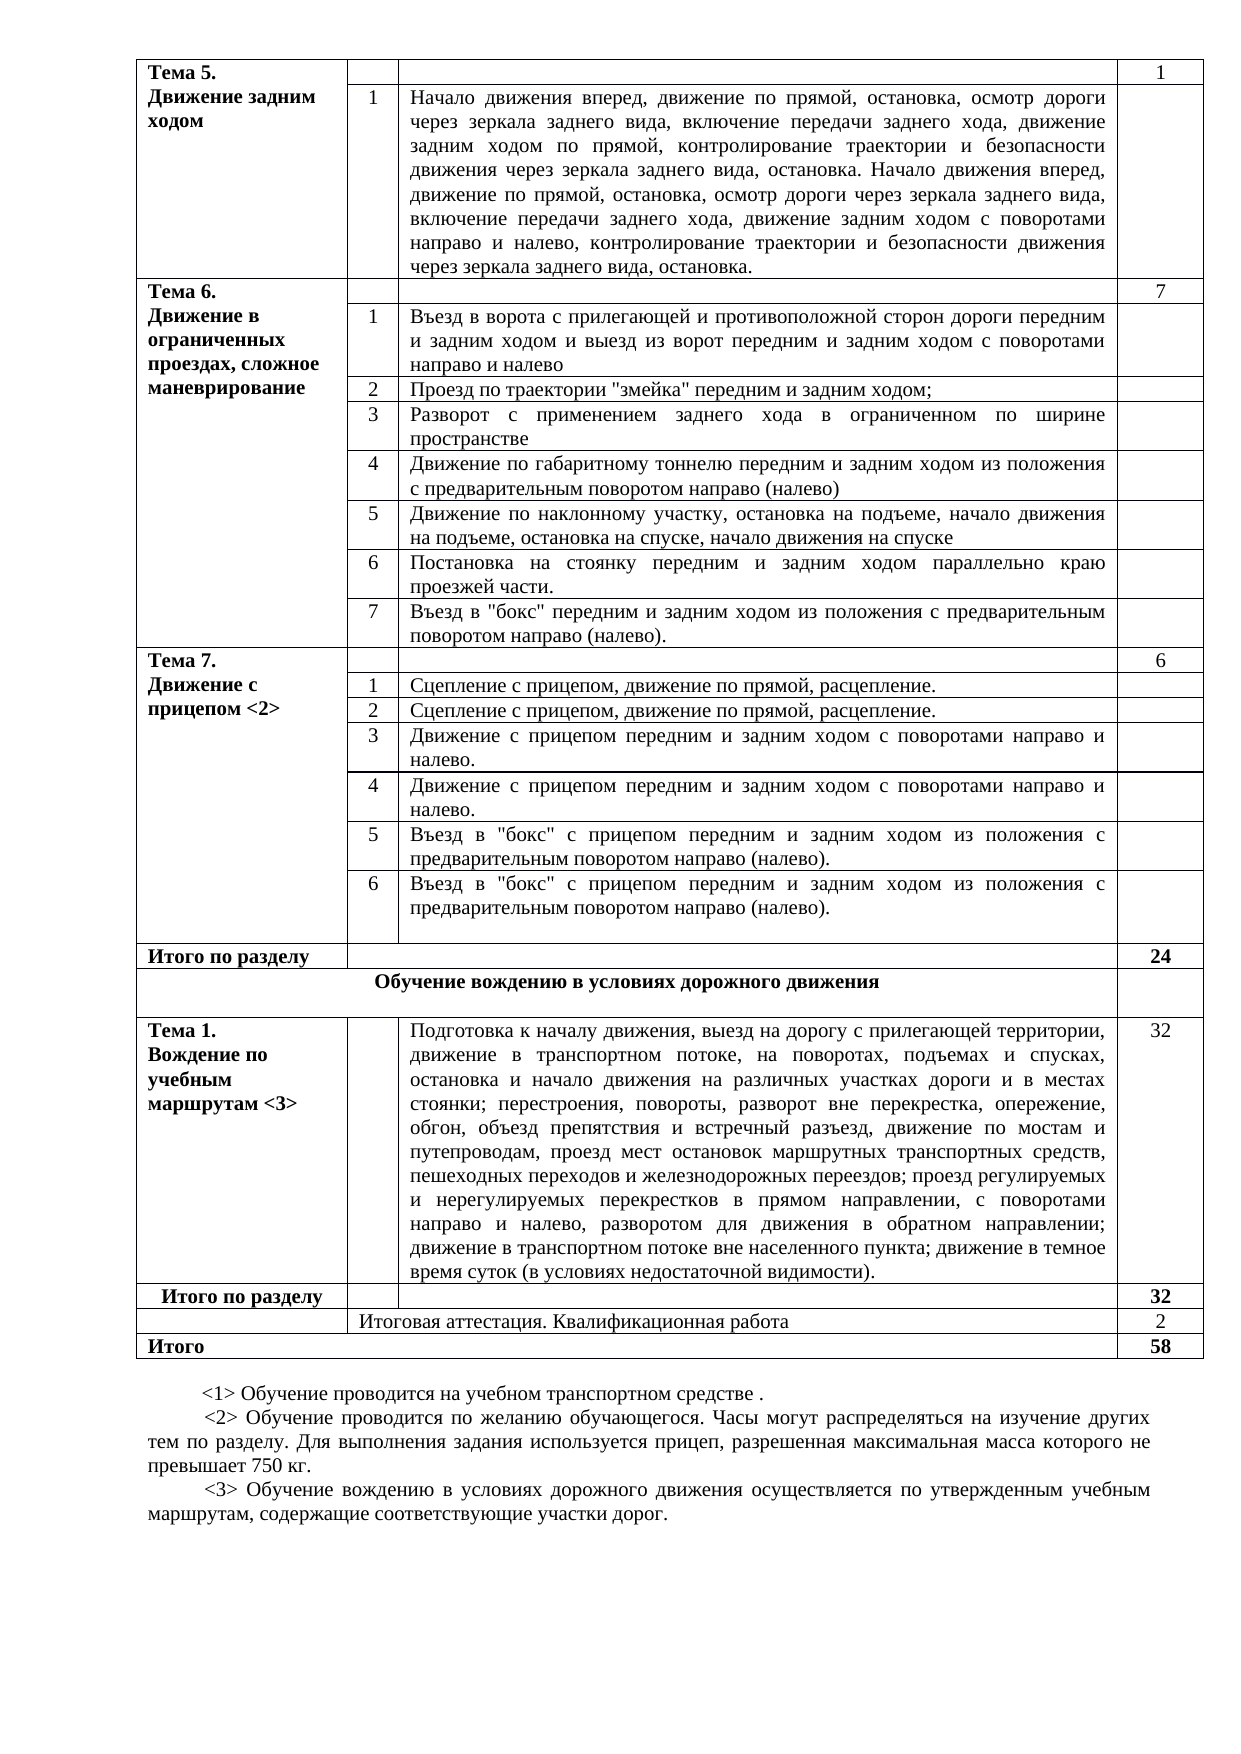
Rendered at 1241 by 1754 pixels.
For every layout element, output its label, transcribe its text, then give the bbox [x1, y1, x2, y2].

table_cell 3 [348, 402, 398, 450]
table_cell [1118, 501, 1203, 549]
table_cell 32 [1118, 1284, 1203, 1308]
table_cell Тема 1. Вождение по учебным маршрутам <3> [137, 1018, 347, 1283]
table_cell [1118, 822, 1203, 870]
table_cell Тема 7. Движение с прицепом <2> [137, 648, 347, 943]
table_cell 1 [348, 673, 398, 697]
table_cell [399, 1284, 1117, 1308]
table_cell [1118, 377, 1203, 401]
table_cell Движение с прицепом передним и задним ходом с поворотами направо и налево. [399, 773, 1117, 821]
table_cell [1118, 402, 1203, 450]
table_cell 1 [348, 304, 398, 376]
table_cell [1118, 304, 1203, 376]
table_cell [137, 1309, 347, 1333]
table_cell Начало движения вперед, движение по прямой, остановка, осмотр дороги через зеркала заднего вида, включение передачи заднего хода, движение задним ходом по прямой, контролирование траектории и безопасности движения через зеркала заднего вида, остановка. Начало движения вперед, движение по прямой, остановка, осмотр дороги через зеркала заднего вида, включение передачи заднего хода, движение задним ходом с поворотами направо и налево, контролирование траектории и безопасности движения через зеркала заднего вида, остановка. [399, 85, 1117, 278]
table_cell [1118, 698, 1203, 722]
table_cell [1118, 673, 1203, 697]
table_cell Движение с прицепом передним и задним ходом с поворотами направо и налево. [399, 723, 1117, 771]
table_cell Постановка на стоянку передним и задним ходом параллельно краю проезжей части. [399, 550, 1117, 598]
text <2> Обучение проводится по желанию обучающегося. Часы могут распределяться на изучение других тем по разделу. Для выполнения задания используется прицеп, разрешенная максимальная масса которого не превышает 750 кг. [148, 1405, 1152, 1477]
table_cell 32 [1118, 1018, 1203, 1283]
table_cell [348, 279, 398, 303]
table_cell [348, 648, 398, 672]
table_cell 7 [348, 599, 398, 647]
table_cell Движение по габаритному тоннелю передним и задним ходом из положения с предварительным поворотом направо (налево) [399, 451, 1117, 499]
table_cell [348, 60, 398, 84]
table_cell [348, 1284, 398, 1308]
table_cell Сцепление с прицепом, движение по прямой, расцепление. [399, 673, 1117, 697]
table_cell 24 [1118, 944, 1203, 968]
table_cell Итого по разделу [137, 1284, 347, 1308]
table_cell 7 [1118, 279, 1203, 303]
table_cell 5 [348, 822, 398, 870]
table_cell 4 [348, 451, 398, 499]
table_cell Разворот с применением заднего хода в ограниченном по ширине пространстве [399, 402, 1117, 450]
table_cell [1118, 723, 1203, 771]
table_cell [1118, 969, 1203, 1017]
table_cell [1118, 451, 1203, 499]
table_cell 2 [348, 698, 398, 722]
table_cell 6 [1118, 648, 1203, 672]
table_cell [1118, 550, 1203, 598]
table_cell Въезд в "бокс" передним и задним ходом из положения с предварительным поворотом направо (налево). [399, 599, 1117, 647]
table_cell Движение по наклонному участку, остановка на подъеме, начало движения на подъеме, остановка на спуске, начало движения на спуске [399, 501, 1117, 549]
table_cell Проезд по траектории "змейка" передним и задним ходом; [399, 377, 1117, 401]
table_cell 6 [348, 550, 398, 598]
table_cell [348, 1018, 398, 1283]
text <3> Обучение вождению в условиях дорожного движения осуществляется по утвержденным учебным маршрутам, содержащие соответствующие участки дорог. [148, 1477, 1152, 1525]
table_cell Въезд в "бокс" с прицепом передним и задним ходом из положения с предварительным поворотом направо (налево). [399, 822, 1117, 870]
table_cell Въезд в "бокс" с прицепом передним и задним ходом из положения с предварительным поворотом направо (налево). [399, 871, 1117, 943]
table_cell [1118, 599, 1203, 647]
table_cell [1118, 871, 1203, 943]
table_cell 1 [1118, 60, 1203, 84]
table_cell 1 [348, 85, 398, 278]
table_cell 3 [348, 723, 398, 771]
table_cell Итоговая аттестация. Квалификационная работа [348, 1309, 1117, 1333]
table_cell [399, 279, 1117, 303]
table_cell Итого [137, 1334, 1117, 1358]
table_cell 6 [348, 871, 398, 943]
table_cell [348, 944, 1117, 968]
table_cell [1118, 85, 1203, 278]
text <1> Обучение проводится на учебном транспортном средстве . [148, 1381, 1152, 1405]
table_cell Обучение вождению в условиях дорожного движения [137, 969, 1117, 1017]
table_cell Тема 6. Движение в ограниченных проездах, сложное маневрирование [137, 279, 347, 647]
table_cell Тема 5. Движение задним ходом [137, 60, 347, 278]
table_cell 2 [348, 377, 398, 401]
table_cell [399, 648, 1117, 672]
table_cell Сцепление с прицепом, движение по прямой, расцепление. [399, 698, 1117, 722]
table_cell Итого по разделу [137, 944, 347, 968]
table_cell 58 [1118, 1334, 1203, 1358]
table_cell [399, 60, 1117, 84]
table_cell 2 [1118, 1309, 1203, 1333]
table_cell 5 [348, 501, 398, 549]
table_cell 4 [348, 773, 398, 821]
table_cell Подготовка к началу движения, выезд на дорогу с прилегающей территории, движение в транспортном потоке, на поворотах, подъемах и спусках, остановка и начало движения на различных участках дороги и в местах стоянки; перестроения, повороты, разворот вне перекрестка, опережение, обгон, объезд препятствия и встречный разъезд, движение по мостам и путепроводам, проезд мест остановок маршрутных транспортных средств, пешеходных переходов и железнодорожных переездов; проезд регулируемых и нерегулируемых перекрестков в прямом направлении, с поворотами направо и налево, разворотом для движения в обратном направлении; движение в транспортном потоке вне населенного пункта; движение в темное время суток (в условиях недостаточной видимости). [399, 1018, 1117, 1283]
table_cell Въезд в ворота с прилегающей и противоположной сторон дороги передним и задним ходом и выезд из ворот передним и задним ходом с поворотами направо и налево [399, 304, 1117, 376]
table_cell [1118, 773, 1203, 821]
